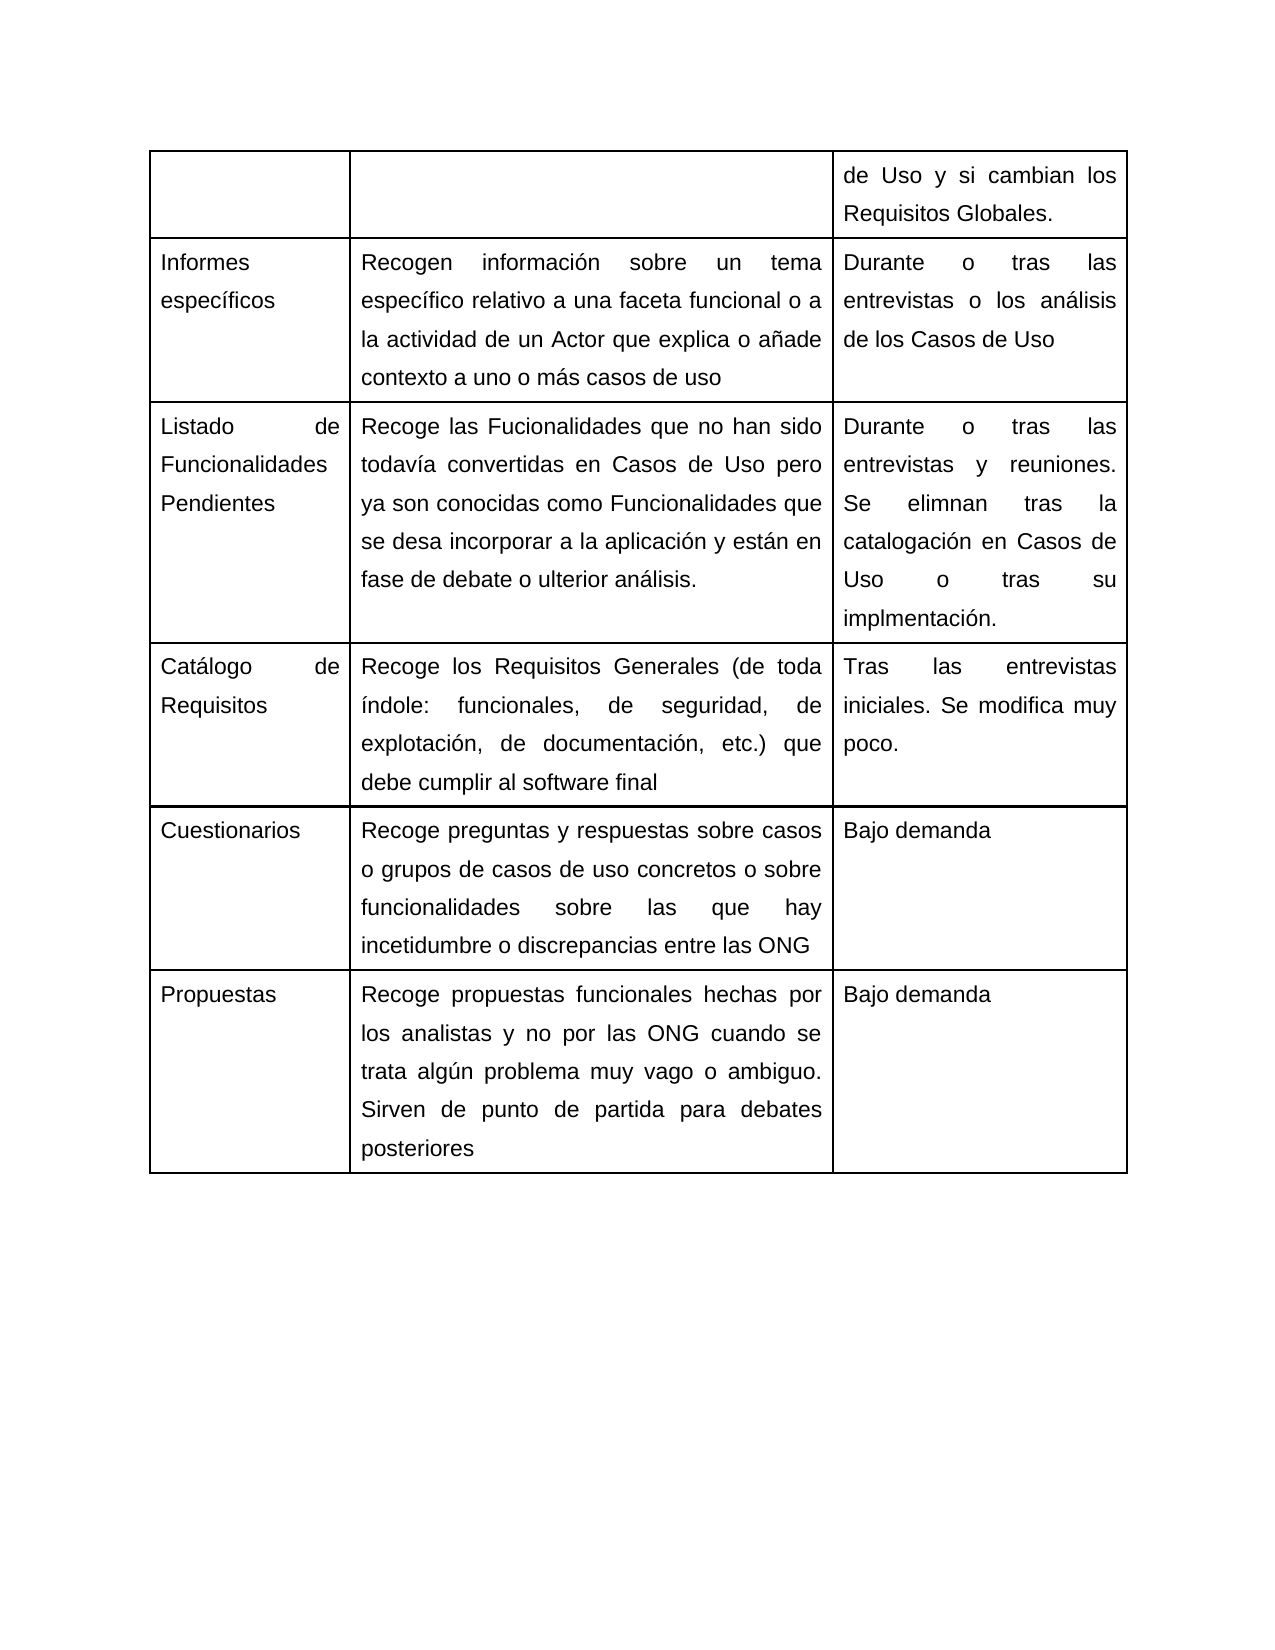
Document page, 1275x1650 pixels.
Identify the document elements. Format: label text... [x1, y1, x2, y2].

table_cell [351, 152, 832, 237]
table_cell Bajo demanda [834, 808, 1126, 969]
table_cell Propuestas [151, 971, 349, 1172]
table_cell Listado de Funcionalidades Pendientes [151, 403, 349, 642]
table_cell [151, 152, 349, 237]
table_cell de Uso y si cambian los Requisitos Globales. [834, 152, 1126, 237]
table_cell Durante o tras las entrevistas y reuniones. Se elimnan tras la catalogación en Casos de Uso o tras su implmentación. [834, 403, 1126, 642]
table_cell Cuestionarios [151, 808, 349, 969]
table_cell Bajo demanda [834, 971, 1126, 1172]
table_cell Informes específicos [151, 239, 349, 401]
table_cell Recoge propuestas funcionales hechas por los analistas y no por las ONG cuando se trata algún problema muy vago o ambiguo. Sirven de punto de partida para debates posteriores [351, 971, 832, 1172]
table_cell Recoge las Fucionalidades que no han sido todavía convertidas en Casos de Uso pero ya son conocidas como Funcionalidades que se desa incorporar a la aplicación y están en fase de debate o ulterior análisis. [351, 403, 832, 642]
table_cell Catálogo de Requisitos [151, 644, 349, 805]
table_cell Recoge preguntas y respuestas sobre casos o grupos de casos de uso concretos o sobre funcionalidades sobre las que hay incetidumbre o discrepancias entre las ONG [351, 808, 832, 969]
table_cell Tras las entrevistas iniciales. Se modifica muy poco. [834, 644, 1126, 805]
table_cell Recogen información sobre un tema específico relativo a una faceta funcional o a la actividad de un Actor que explica o añade contexto a uno o más casos de uso [351, 239, 832, 401]
table_cell Recoge los Requisitos Generales (de toda índole: funcionales, de seguridad, de explotación, de documentación, etc.) que debe cumplir al software final [351, 644, 832, 805]
table_cell Durante o tras las entrevistas o los análisis de los Casos de Uso [834, 239, 1126, 401]
